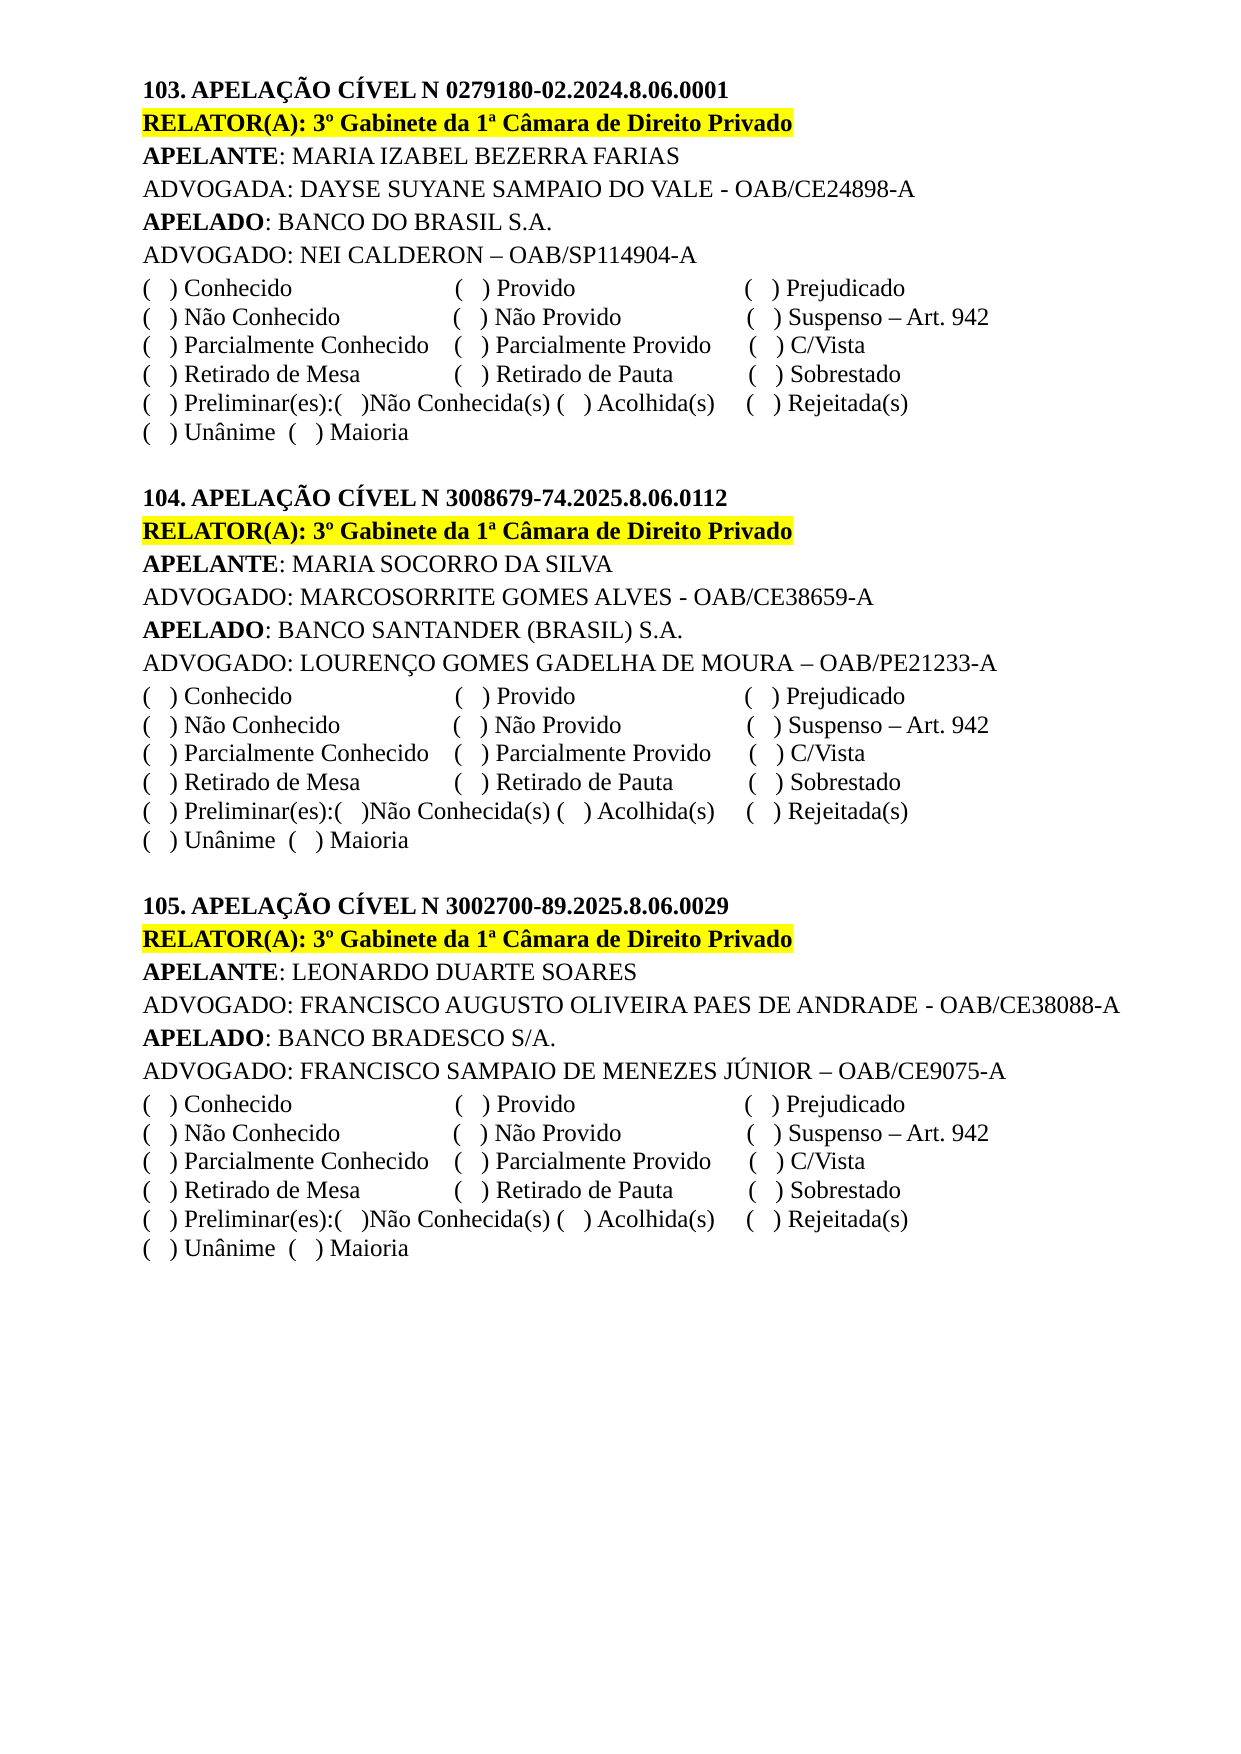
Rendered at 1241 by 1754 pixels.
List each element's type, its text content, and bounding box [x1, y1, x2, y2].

text ( ) Retirado de Mesa ( ) Retirado de Pauta ( ) Sobrestado [142, 767, 1158, 796]
text ( ) Parcialmente Conhecido ( ) Parcialmente Provido ( ) C/Vista [142, 738, 1158, 767]
text ( ) Conhecido ( ) Provido ( ) Prejudicado [142, 681, 1141, 710]
text ( ) Conhecido ( ) Provido ( ) Prejudicado [142, 1089, 1141, 1118]
text ( ) Unânime ( ) Maioria 105. APELAÇÃO CÍVEL N 3002700-89.2025.8.06.0029 RELATOR(A): 3º Gabinete da 1ª Câmara de Direito Privado APELANTE: LEONARDO DUARTE SOARES ADVOGADO: FRANCISCO AUGUSTO OLIVEIRA PAES DE ANDRADE - OAB/CE38088-A APELADO: BANCO BRADESCO S/A. ADVOGADO: FRANCISCO SAMPAIO DE MENEZES JÚNIOR – OAB/CE9075-A [142, 825, 1188, 1085]
text ( ) Não Conhecido ( ) Não Provido ( ) Suspenso – Art. 942 [142, 1118, 1158, 1146]
text 103. APELAÇÃO CÍVEL N 0279180-02.2024.8.06.0001 RELATOR(A): 3º Gabinete da 1ª Câmara de Direito Privado APELANTE: MARIA IZABEL BEZERRA FARIAS ADVOGADA: DAYSE SUYANE SAMPAIO DO VALE - OAB/CE24898-A APELADO: BANCO DO BRASIL S.A. ADVOGADO: NEI CALDERON – OAB/SP114904-A [142, 75, 1188, 269]
text ( ) Não Conhecido ( ) Não Provido ( ) Suspenso – Art. 942 [142, 302, 1158, 331]
text ( ) Preliminar(es):( )Não Conhecida(s) ( ) Acolhida(s) ( ) Rejeitada(s) [142, 1204, 1158, 1233]
text ( ) Retirado de Mesa ( ) Retirado de Pauta ( ) Sobrestado [142, 1175, 1158, 1204]
text ( ) Conhecido ( ) Provido ( ) Prejudicado [142, 273, 1141, 302]
text ( ) Preliminar(es):( )Não Conhecida(s) ( ) Acolhida(s) ( ) Rejeitada(s) [142, 796, 1158, 825]
text ( ) Parcialmente Conhecido ( ) Parcialmente Provido ( ) C/Vista [142, 331, 1158, 359]
text ( ) Unânime ( ) Maioria 104. APELAÇÃO CÍVEL N 3008679-74.2025.8.06.0112 RELATOR(A): 3º Gabinete da 1ª Câmara de Direito Privado APELANTE: MARIA SOCORRO DA SILVA ADVOGADO: MARCOSORRITE GOMES ALVES - OAB/CE38659-A APELADO: BANCO SANTANDER (BRASIL) S.A. ADVOGADO: LOURENÇO GOMES GADELHA DE MOURA – OAB/PE21233-A [142, 417, 1188, 677]
text ( ) Parcialmente Conhecido ( ) Parcialmente Provido ( ) C/Vista [142, 1146, 1158, 1175]
text ( ) Não Conhecido ( ) Não Provido ( ) Suspenso – Art. 942 [142, 710, 1158, 738]
text ( ) Unânime ( ) Maioria [142, 1233, 1188, 1327]
text ( ) Preliminar(es):( )Não Conhecida(s) ( ) Acolhida(s) ( ) Rejeitada(s) [142, 388, 1158, 417]
text ( ) Retirado de Mesa ( ) Retirado de Pauta ( ) Sobrestado [142, 359, 1158, 388]
